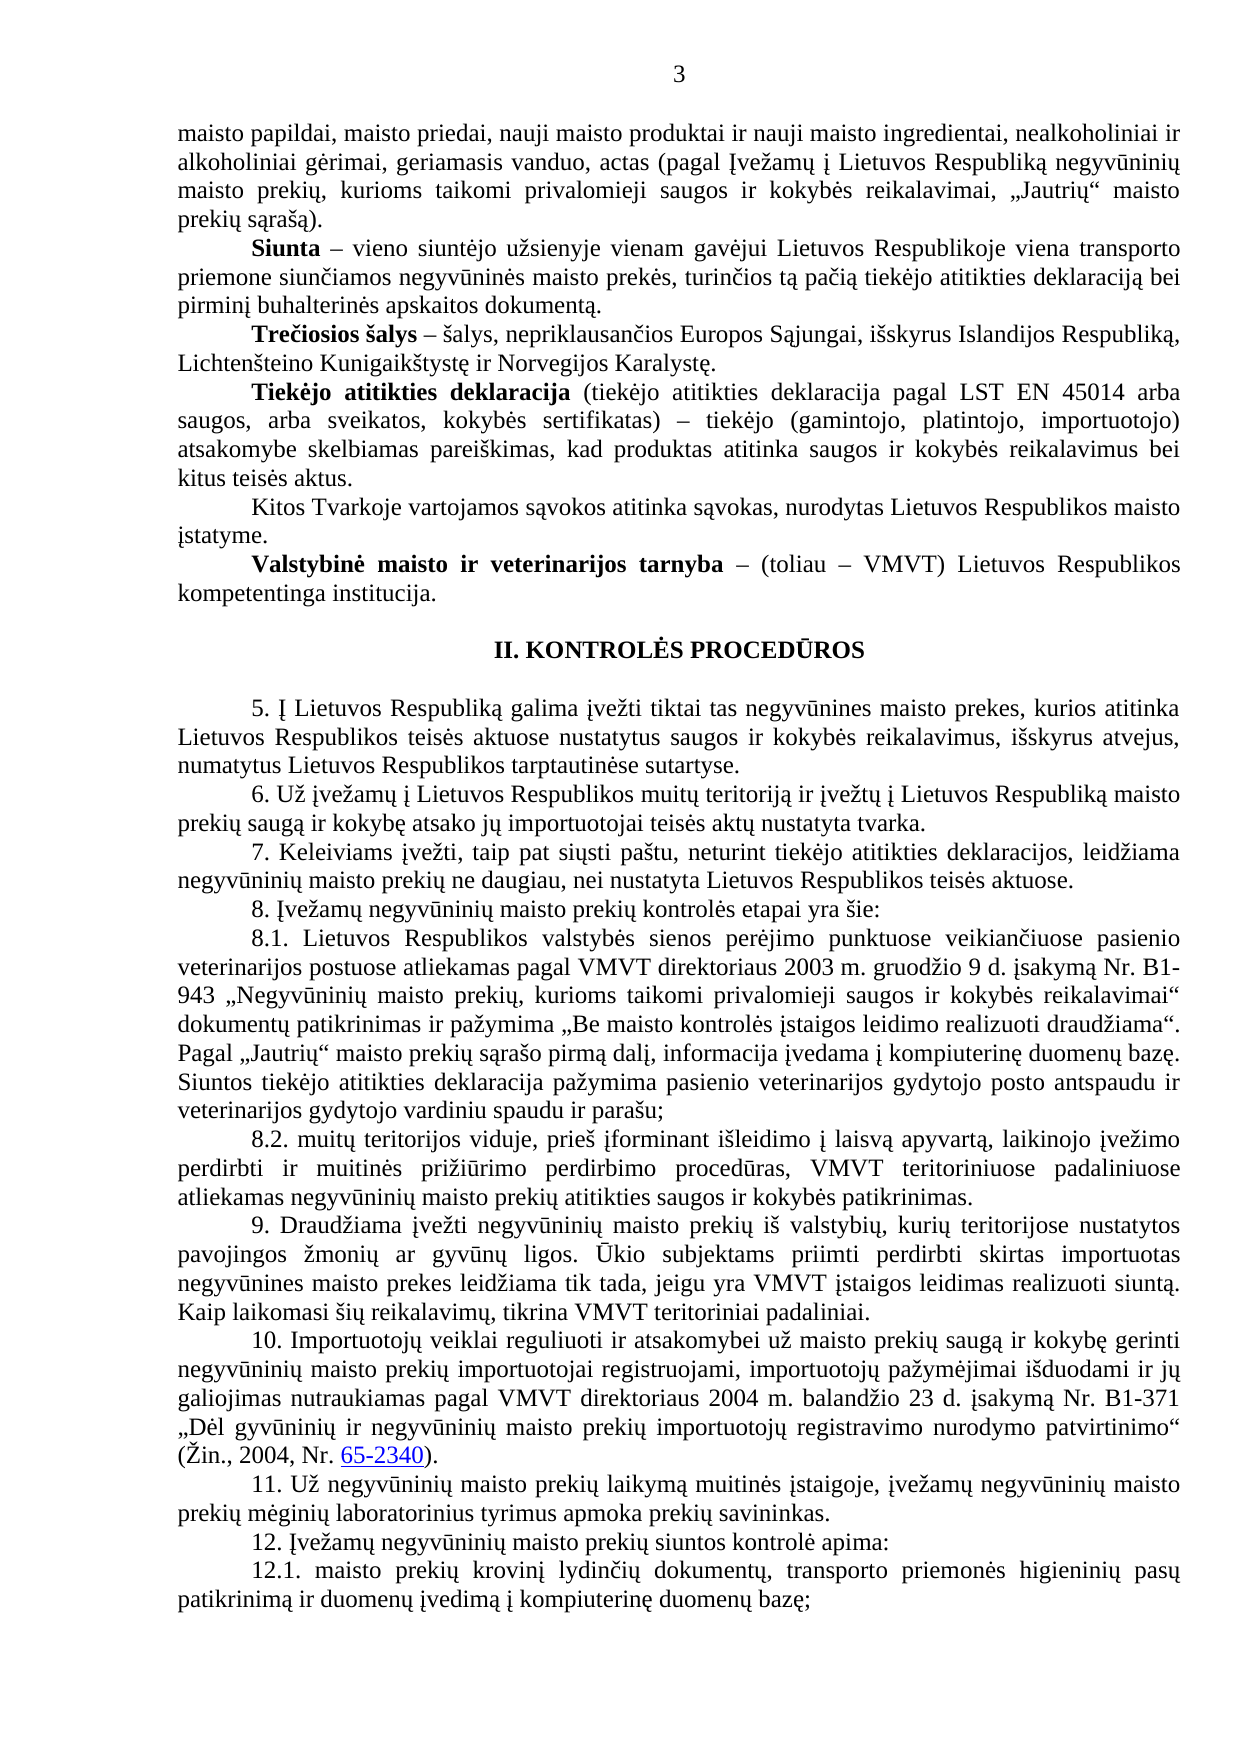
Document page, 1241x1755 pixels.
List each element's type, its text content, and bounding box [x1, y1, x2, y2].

text 12.1. maisto prekių krovinį lydinčių dokumentų, transporto priemonės higieninių pasų patikrinimą ir duomenų įvedimą į kompiuterinę duomenų bazę; [177, 1556, 1181, 1613]
text maisto papildai, maisto priedai, nauji maisto produktai ir nauji maisto ingredientai, nealkoholiniai ir alkoholiniai gėrimai, geriamasis vanduo, actas (pagal Įvežamų į Lietuvos Respubliką negyvūninių maisto prekių, kurioms taikomi privalomieji saugos ir kokybės reikalavimai, „Jautrių“ maisto prekių sąrašą). [177, 118, 1181, 233]
text Trečiosios šalys – šalys, nepriklausančios Europos Sąjungai, išskyrus Islandijos Respubliką, Lichtenšteino Kunigaikštystę ir Norvegijos Karalystę. [177, 319, 1181, 377]
text 10. Importuotojų veiklai reguliuoti ir atsakomybei už maisto prekių saugą ir kokybę gerinti negyvūninių maisto prekių importuotojai registruojami, importuotojų pažymėjimai išduodami ir jų galiojimas nutraukiamas pagal VMVT direktoriaus 2004 m. balandžio 23 d. įsakymą Nr. B1-371 „Dėl gyvūninių ir negyvūninių maisto prekių importuotojų registravimo nurodymo patvirtinimo“ (Žin., 2004, Nr. 65-2340). [177, 1326, 1181, 1469]
text 8. Įvežamų negyvūninių maisto prekių kontrolės etapai yra šie: [177, 894, 1181, 923]
text 8.1. Lietuvos Respublikos valstybės sienos perėjimo punktuose veikiančiuose pasienio veterinarijos postuose atliekamas pagal VMVT direktoriaus 2003 m. gruodžio 9 d. įsakymą Nr. B1-943 „Negyvūninių maisto prekių, kurioms taikomi privalomieji saugos ir kokybės reikalavimai“ dokumentų patikrinimas ir pažymima „Be maisto kontrolės įstaigos leidimo realizuoti draudžiama“. Pagal „Jautrių“ maisto prekių sąrašo pirmą dalį, informacija įvedama į kompiuterinę duomenų bazę. Siuntos tiekėjo atitikties deklaracija pažymima pasienio veterinarijos gydytojo posto antspaudu ir veterinarijos gydytojo vardiniu spaudu ir parašu; [177, 923, 1181, 1124]
text 9. Draudžiama įvežti negyvūninių maisto prekių iš valstybių, kurių teritorijose nustatytos pavojingos žmonių ar gyvūnų ligos. Ūkio subjektams priimti perdirbti skirtas importuotas negyvūnines maisto prekes leidžiama tik tada, jeigu yra VMVT įstaigos leidimas realizuoti siuntą. Kaip laikomasi šių reikalavimų, tikrina VMVT teritoriniai padaliniai. [177, 1211, 1181, 1326]
text Tiekėjo atitikties deklaracija (tiekėjo atitikties deklaracija pagal LST EN 45014 arba saugos, arba sveikatos, kokybės sertifikatas) – tiekėjo (gamintojo, platintojo, importuotojo) atsakomybe skelbiamas pareiškimas, kad produktas atitinka saugos ir kokybės reikalavimus bei kitus teisės aktus. [177, 377, 1181, 492]
text 6. Už įvežamų į Lietuvos Respublikos muitų teritoriją ir įvežtų į Lietuvos Respubliką maisto prekių saugą ir kokybę atsako jų importuotojai teisės aktų nustatyta tvarka. [177, 779, 1181, 837]
text 5. Į Lietuvos Respubliką galima įvežti tiktai tas negyvūnines maisto prekes, kurios atitinka Lietuvos Respublikos teisės aktuose nustatytus saugos ir kokybės reikalavimus, išskyrus atvejus, numatytus Lietuvos Respublikos tarptautinėse sutartyse. [177, 693, 1181, 779]
text 8.2. muitų teritorijos viduje, prieš įforminant išleidimo į laisvą apyvartą, laikinojo įvežimo perdirbti ir muitinės prižiūrimo perdirbimo procedūras, VMVT teritoriniuose padaliniuose atliekamas negyvūninių maisto prekių atitikties saugos ir kokybės patikrinimas. [177, 1124, 1181, 1211]
text II. KONTROLĖS PROCEDŪROS [177, 636, 1181, 664]
text 11. Už negyvūninių maisto prekių laikymą muitinės įstaigoje, įvežamų negyvūninių maisto prekių mėginių laboratorinius tyrimus apmoka prekių savininkas. [177, 1469, 1181, 1527]
text Kitos Tvarkoje vartojamos sąvokos atitinka sąvokas, nurodytas Lietuvos Respublikos maisto įstatyme. [177, 492, 1181, 549]
text Siunta – vieno siuntėjo užsienyje vienam gavėjui Lietuvos Respublikoje viena transporto priemone siunčiamos negyvūninės maisto prekės, turinčios tą pačią tiekėjo atitikties deklaraciją bei pirminį buhalterinės apskaitos dokumentą. [177, 233, 1181, 319]
text 12. Įvežamų negyvūninių maisto prekių siuntos kontrolė apima: [177, 1527, 1181, 1556]
text 7. Keleiviams įvežti, taip pat siųsti paštu, neturint tiekėjo atitikties deklaracijos, leidžiama negyvūninių maisto prekių ne daugiau, nei nustatyta Lietuvos Respublikos teisės aktuose. [177, 837, 1181, 894]
text Valstybinė maisto ir veterinarijos tarnyba – (toliau – VMVT) Lietuvos Respublikos kompetentinga institucija. [177, 549, 1181, 607]
